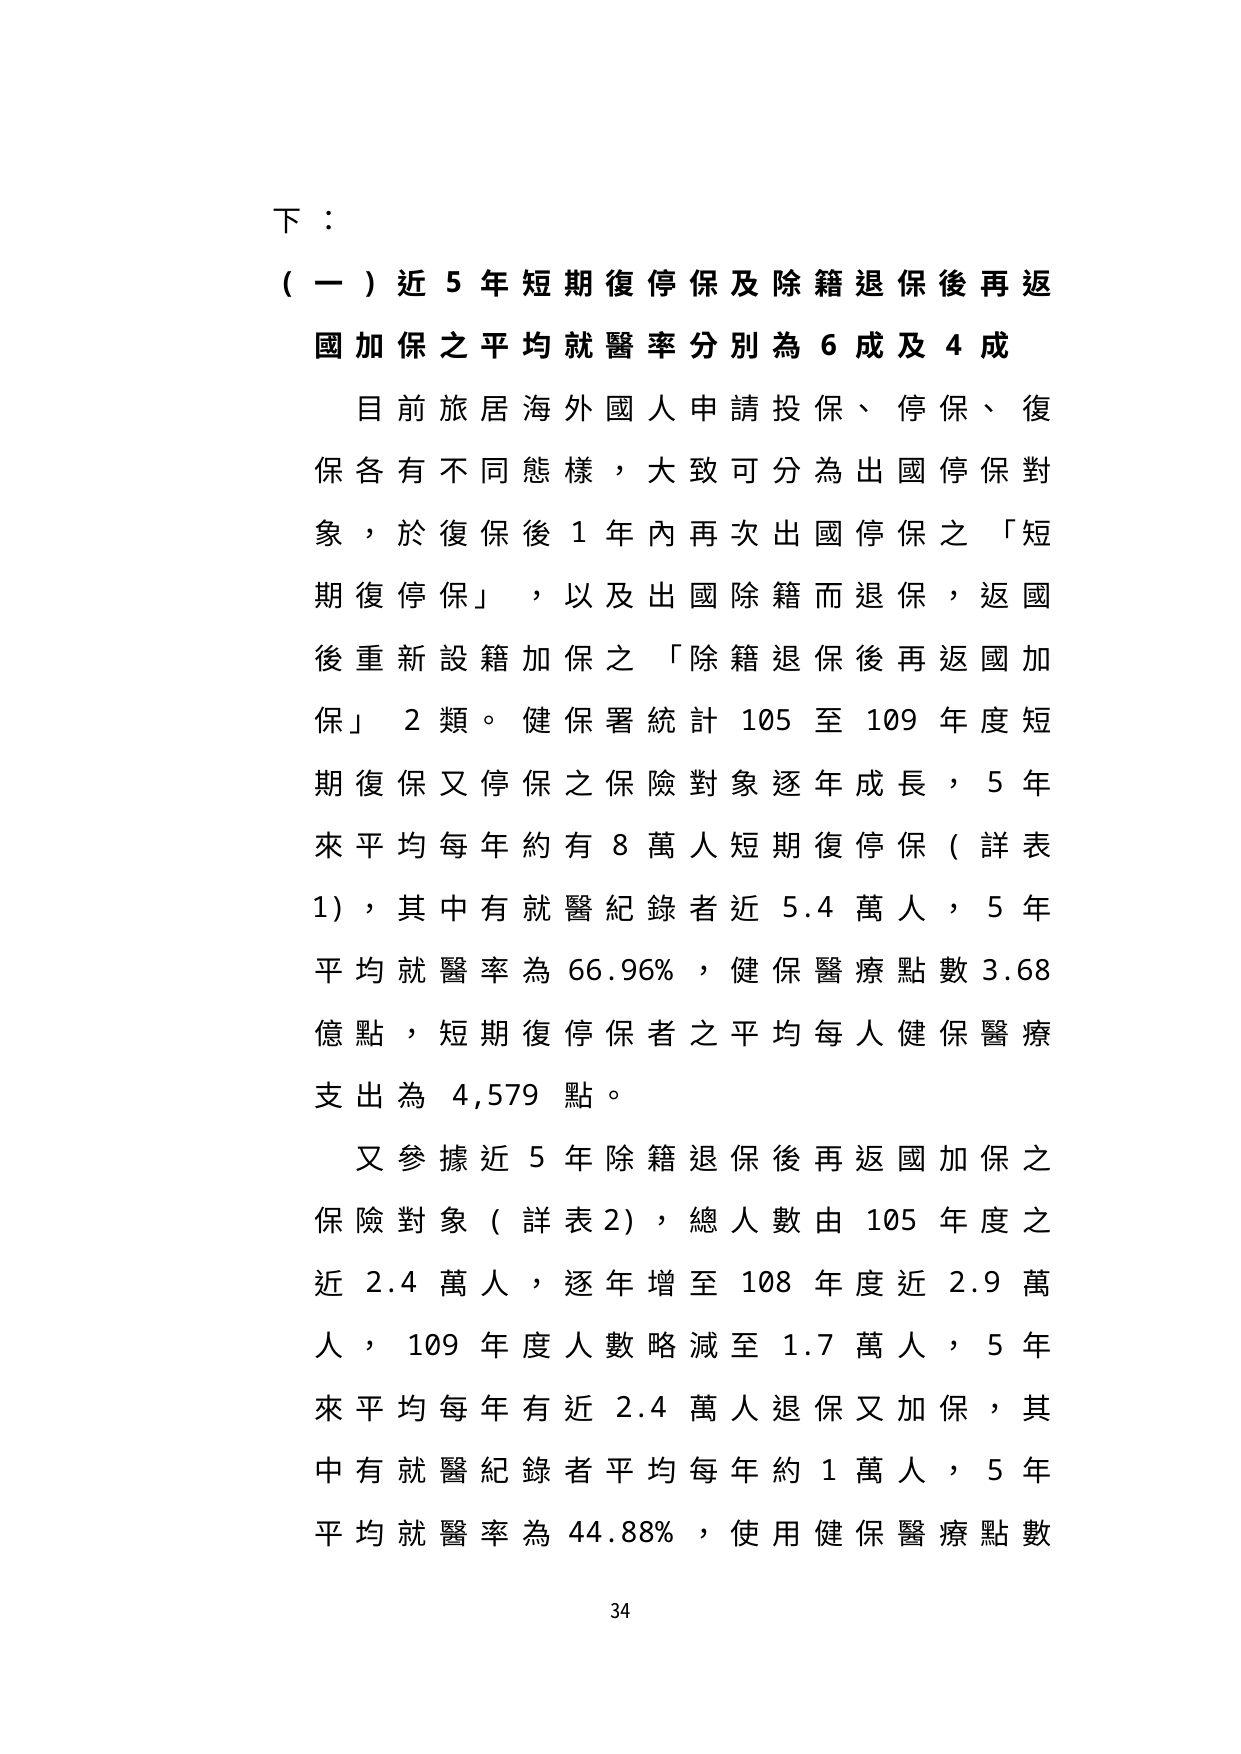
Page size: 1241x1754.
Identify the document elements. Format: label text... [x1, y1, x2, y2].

text 依健保署之說明，考量國內外保險對象在健保就醫可近性存有差異，健保於開辦起即有出國停復保制度；按現行健保法施行細則相關規定，保險對象預定出國6個月以上者，得辦理停保，並應自返國之日復保，惟於返國復保後應屆滿3個月，始得再次辦理停保，出國期間未滿6個月提前返國者，自返國之日即註銷停保；惟部分旅居海外保險對象辦理停保，平時無需繳納保險費，遇有傷病即返國復保，享有健保醫療照護，引發健保資源被濫用及有失公允等爭議，健保之停復保制度容有周延檢討之必要。謹說明如下： [242, 177, 1058, 240]
text 又參據近5年除籍退保後再返國加保之保險對象(詳表2)，總人數由105年度之近2.4萬人，逐年增至108年度近2.9萬人，109年度人數略減至1.7萬人，5年來平均每年有近2.4萬人退保又加保，其中有就醫紀錄者平均每年約1萬人，5年平均就醫率為44.88%，使用健保醫療點數 [271, 1115, 1058, 1552]
text 目前旅居海外國人申請投保、停保、復保各有不同態樣，大致可分為出國停保對象，於復保後1年內再次出國停保之「短期復停保」，以及出國除籍而退保，返國後重新設籍加保之「除籍退保後再返國加保」2類。健保署統計105至109年度短期復保又停保之保險對象逐年成長，5年來平均每年約有8萬人短期復停保(詳表1)，其中有就醫紀錄者近5.4萬人，5年平均就醫率為66.96%，健保醫療點數3.68億點，短期復停保者之平均每人健保醫療支出為4,579點。 [271, 365, 1058, 1115]
text (一)近5年短期復停保及除籍退保後再返國加保之平均就醫率分別為6成及4成 [242, 240, 1058, 365]
